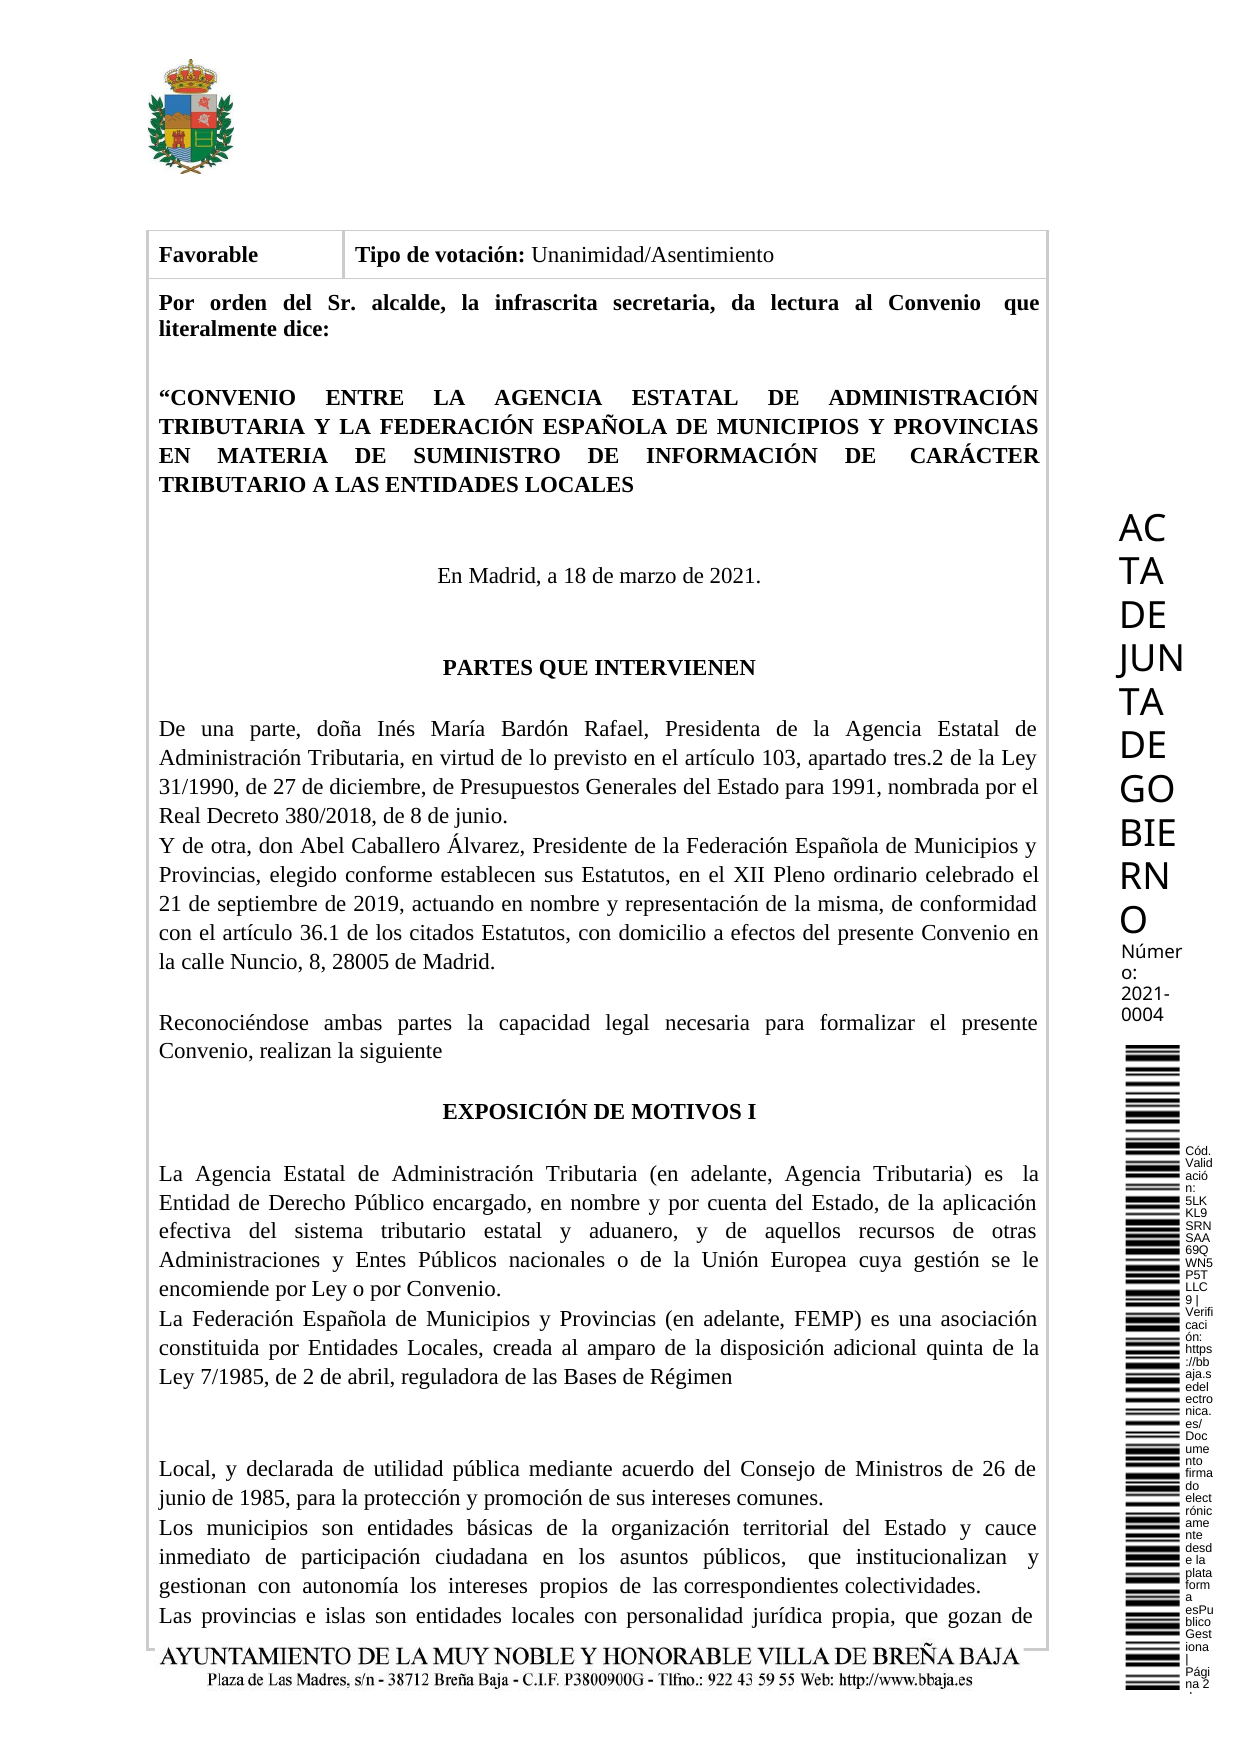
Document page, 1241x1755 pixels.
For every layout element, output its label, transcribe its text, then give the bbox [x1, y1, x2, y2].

table_header Tipo de votación: Unanimidad/Asentimiento [345, 231, 1046, 277]
text Cód. Validación: 5LKKL9SRNSAA69QWN5P5TLLC9 | Verificación: https://bbaja.sedelectronica.es/ Documento firmado electrónicamente desde la plataforma esPublico Gestiona | Página 2 de 35 [1185, 1146, 1214, 1693]
text Número: 2021-0004 Fecha: 21/01/2022 [1121, 942, 1186, 1027]
text ACTA DE JUNTA DE GOBIERNO [1119, 506, 1186, 942]
table_header Favorable [149, 231, 342, 277]
table_cell Por orden del Sr. alcalde, la infrascrita secretaria, da lectura al Convenio que literalmente dice: “CONVENIO ENTRE LA AGENCIA ESTATAL DE ADMINISTRACIÓN TRIBUTARIA Y LA FEDERACIÓN ESPAÑOLA DE MUNICIPIOS Y PROVINCIAS EN MATERIA DE SUMINISTRO DE INFORMACIÓN DE CARÁCTER TRIBUTARIO A LAS ENTIDADES LOCALES En Madrid, a 18 de marzo de 2021. PARTES QUE INTERVIENEN De una parte, doña Inés María Bardón Rafael, Presidenta de la Agencia Estatal de Administración Tributaria, en virtud de lo previsto en el artículo 103, apartado tres.2 de la Ley 31/1990, de 27 de diciembre, de Presupuestos Generales del Estado para 1991, nombrada por el Real Decreto 380/2018, de 8 de junio. Y de otra, don Abel Caballero Álvarez, Presidente de la Federación Española de Municipios y Provincias, elegido conforme establecen sus Estatutos, en el XII Pleno ordinario celebrado el 21 de septiembre de 2019, actuando en nombre y representación de la misma, de conformidad con el artículo 36.1 de los citados Estatutos, con domicilio a efectos del presente Convenio en la calle Nuncio, 8, 28005 de Madrid. Reconociéndose ambas partes la capacidad legal necesaria para formalizar el presente Convenio, realizan la siguiente EXPOSICIÓN DE MOTIVOS I La Agencia Estatal de Administración Tributaria (en adelante, Agencia Tributaria) es la Entidad de Derecho Público encargado, en nombre y por cuenta del Estado, de la aplicación efectiva del sistema tributario estatal y aduanero, y de aquellos recursos de otras Administraciones y Entes Públicos nacionales o de la Unión Europea cuya gestión se le encomiende por Ley o por Convenio. La Federación Española de Municipios y Provincias (en adelante, FEMP) es una asociación constituida por Entidades Locales, creada al amparo de la disposición adicional quinta de la Ley 7/1985, de 2 de abril, reguladora de las Bases de Régimen Local, y declarada de utilidad pública mediante acuerdo del Consejo de Ministros de 26 de junio de 1985, para la protección y promoción de sus intereses comunes. Los municipios son entidades básicas de la organización territorial del Estado y cauce inmediato de participación ciudadana en los asuntos públicos, que institucionalizan y gestionan con autonomía los intereses propios de las correspondientes colectividades. Las provincias e islas son entidades locales con personalidad jurídica propia, que gozan de [149, 279, 1046, 1648]
